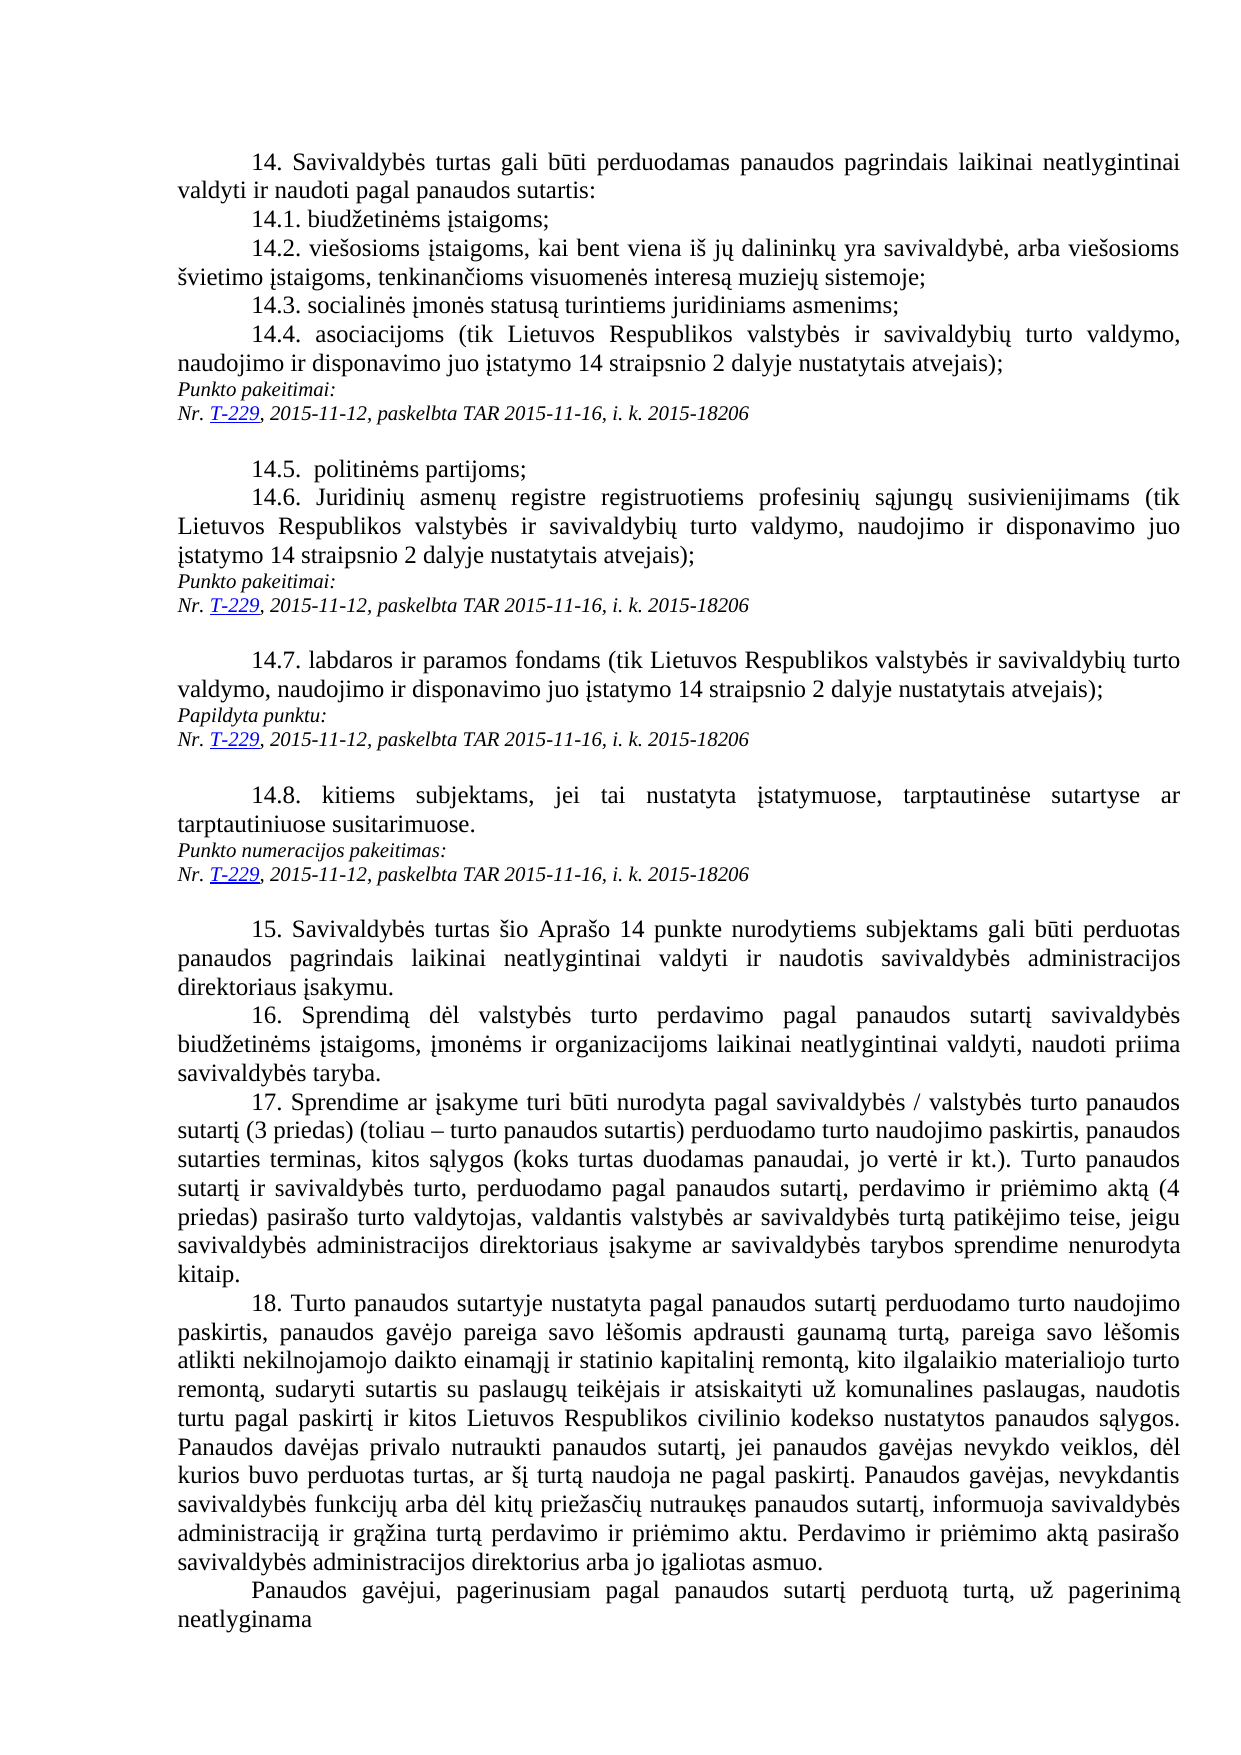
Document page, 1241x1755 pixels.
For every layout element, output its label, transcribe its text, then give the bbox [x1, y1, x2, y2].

text 14.1. biudžetinėms įstaigoms; [177, 204, 1181, 233]
text 14. Savivaldybės turtas gali būti perduodamas panaudos pagrindais laikinai neatlygintinai valdyti ir naudoti pagal panaudos sutartis: [177, 147, 1181, 204]
text Punkto pakeitimai: [177, 377, 1181, 401]
text Nr. T-229, 2015-11-12, paskelbta TAR 2015-11-16, i. k. 2015-18206 [177, 593, 1181, 617]
text Nr. T-229, 2015-11-12, paskelbta TAR 2015-11-16, i. k. 2015-18206 [177, 401, 1181, 425]
text 14.6. Juridinių asmenų registre registruotiems profesinių sąjungų susivienijimams (tik Lietuvos Respublikos valstybės ir savivaldybių turto valdymo, naudojimo ir disponavimo juo įstatymo 14 straipsnio 2 dalyje nustatytais atvejais); [177, 482, 1181, 569]
text Punkto pakeitimai: [177, 569, 1181, 593]
text 16. Sprendimą dėl valstybės turto perdavimo pagal panaudos sutartį savivaldybės biudžetinėms įstaigoms, įmonėms ir organizacijoms laikinai neatlygintinai valdyti, naudoti priima savivaldybės taryba. [177, 1001, 1181, 1087]
text 18. Turto panaudos sutartyje nustatyta pagal panaudos sutartį perduodamo turto naudojimo paskirtis, panaudos gavėjo pareiga savo lėšomis apdrausti gaunamą turtą, pareiga savo lėšomis atlikti nekilnojamojo daikto einamąjį ir statinio kapitalinį remontą, kito ilgalaikio materialiojo turto remontą, sudaryti sutartis su paslaugų teikėjais ir atsiskaityti už komunalines paslaugas, naudotis turtu pagal paskirtį ir kitos Lietuvos Respublikos civilinio kodekso nustatytos panaudos sąlygos. Panaudos davėjas privalo nutraukti panaudos sutartį, jei panaudos gavėjas nevykdo veiklos, dėl kurios buvo perduotas turtas, ar šį turtą naudoja ne pagal paskirtį. Panaudos gavėjas, nevykdantis savivaldybės funkcijų arba dėl kitų priežasčių nutraukęs panaudos sutartį, informuoja savivaldybės administraciją ir grąžina turtą perdavimo ir priėmimo aktu. Perdavimo ir priėmimo aktą pasirašo savivaldybės administracijos direktorius arba jo įgaliotas asmuo. [177, 1288, 1181, 1576]
text Papildyta punktu: [177, 703, 1181, 727]
text 14.8. kitiems subjektams, jei tai nustatyta įstatymuose, tarptautinėse sutartyse ar tarptautiniuose susitarimuose. [177, 780, 1181, 837]
text 14.2. viešosioms įstaigoms, kai bent viena iš jų dalininkų yra savivaldybė, arba viešosioms švietimo įstaigoms, tenkinančioms visuomenės interesą muziejų sistemoje; [177, 233, 1181, 291]
text Nr. T-229, 2015-11-12, paskelbta TAR 2015-11-16, i. k. 2015-18206 [177, 862, 1181, 886]
text Panaudos gavėjui, pagerinusiam pagal panaudos sutartį perduotą turtą, už pagerinimą neatlyginama [177, 1576, 1181, 1633]
text 14.5. politinėms partijoms; [177, 454, 1181, 482]
text 15. Savivaldybės turtas šio Aprašo 14 punkte nurodytiems subjektams gali būti perduotas panaudos pagrindais laikinai neatlygintinai valdyti ir naudotis savivaldybės administracijos direktoriaus įsakymu. [177, 914, 1181, 1001]
text 14.3. socialinės įmonės statusą turintiems juridiniams asmenims; [177, 291, 1181, 319]
text Punkto numeracijos pakeitimas: [177, 837, 1181, 862]
text 17. Sprendime ar įsakyme turi būti nurodyta pagal savivaldybės / valstybės turto panaudos sutartį (3 priedas) (toliau – turto panaudos sutartis) perduodamo turto naudojimo paskirtis, panaudos sutarties terminas, kitos sąlygos (koks turtas duodamas panaudai, jo vertė ir kt.). Turto panaudos sutartį ir savivaldybės turto, perduodamo pagal panaudos sutartį, perdavimo ir priėmimo aktą (4 priedas) pasirašo turto valdytojas, valdantis valstybės ar savivaldybės turtą patikėjimo teise, jeigu savivaldybės administracijos direktoriaus įsakyme ar savivaldybės tarybos sprendime nenurodyta kitaip. [177, 1087, 1181, 1288]
text Nr. T-229, 2015-11-12, paskelbta TAR 2015-11-16, i. k. 2015-18206 [177, 727, 1181, 751]
text 14.4. asociacijoms (tik Lietuvos Respublikos valstybės ir savivaldybių turto valdymo, naudojimo ir disponavimo juo įstatymo 14 straipsnio 2 dalyje nustatytais atvejais); [177, 319, 1181, 377]
text 14.7. labdaros ir paramos fondams (tik Lietuvos Respublikos valstybės ir savivaldybių turto valdymo, naudojimo ir disponavimo juo įstatymo 14 straipsnio 2 dalyje nustatytais atvejais); [177, 646, 1181, 703]
